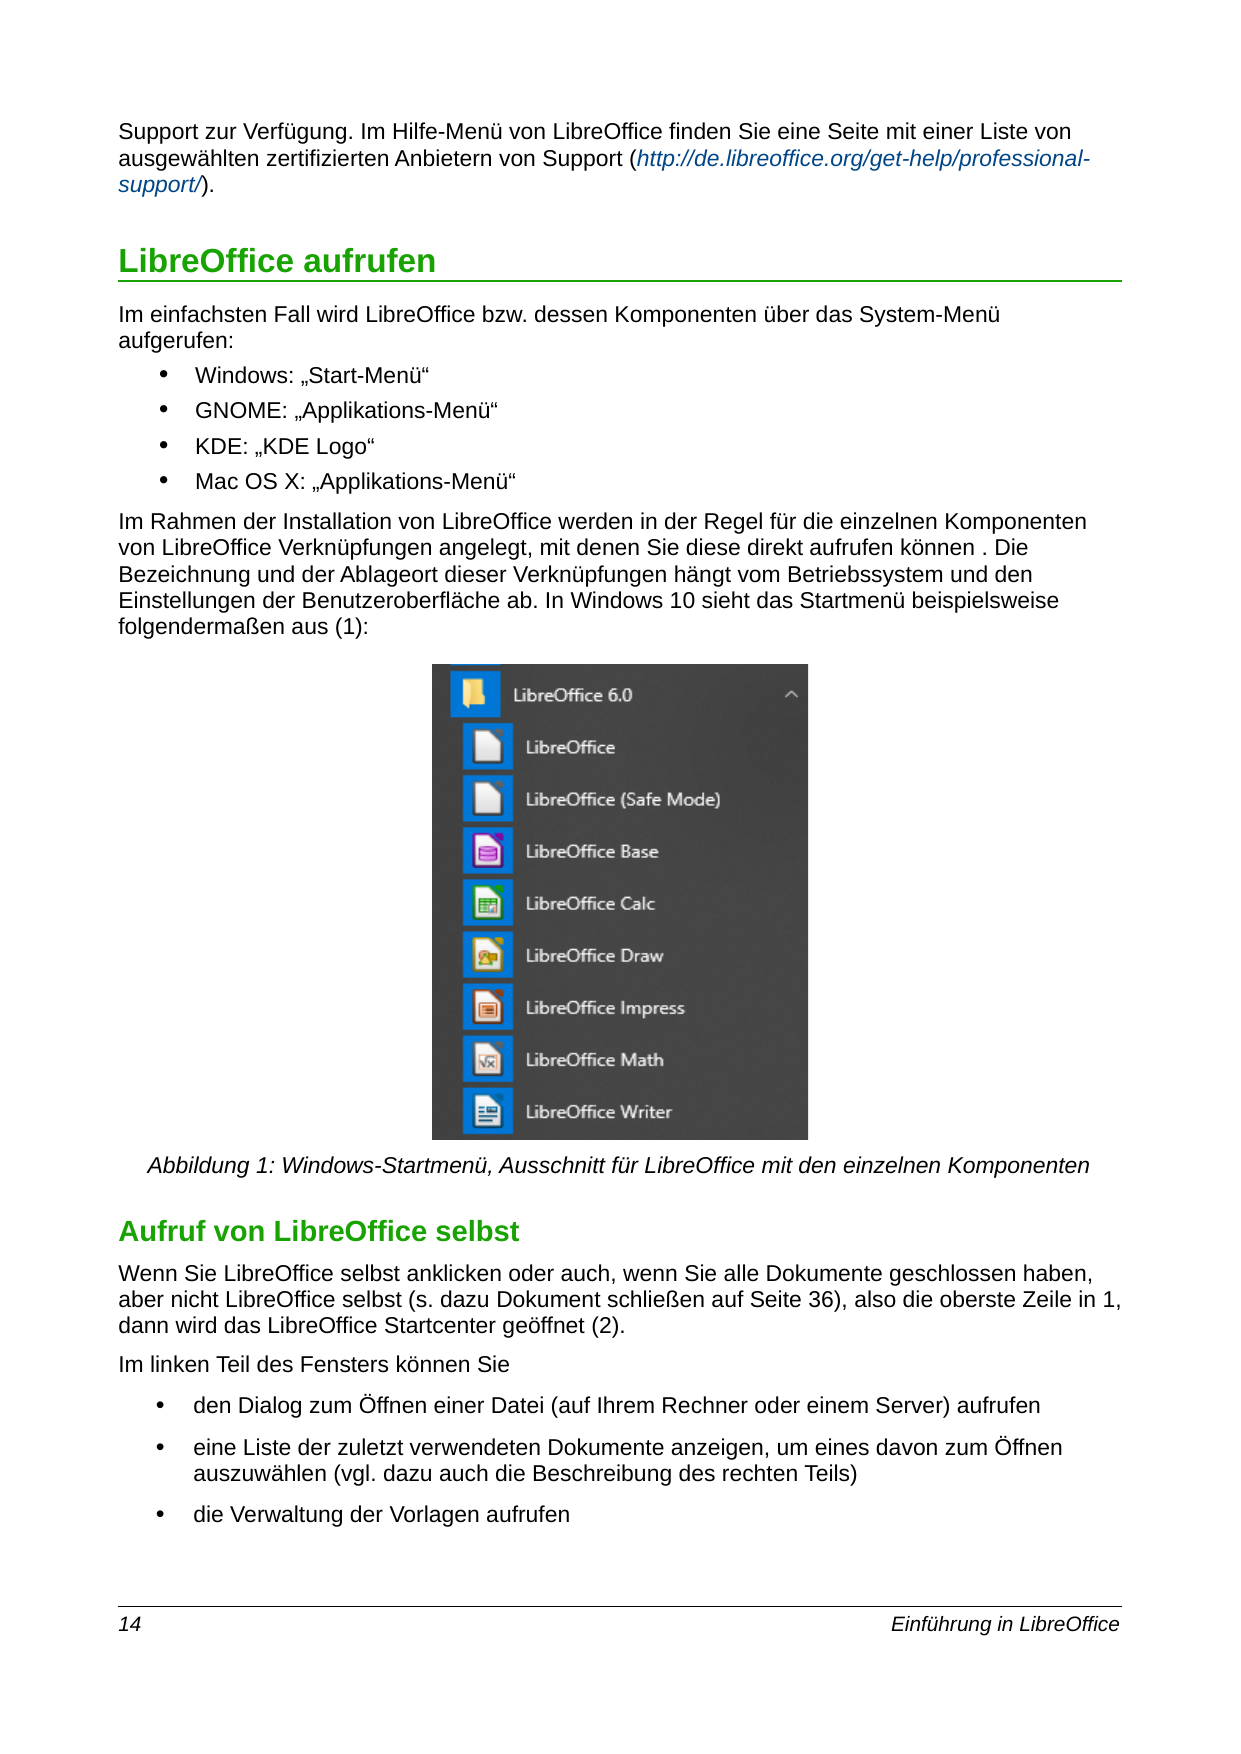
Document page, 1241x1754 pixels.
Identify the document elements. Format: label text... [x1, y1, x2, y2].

list Mac OS X: „Applikations-Menü“ [156, 466, 1122, 496]
list eine Liste der zuletzt verwendeten Dokumente anzeigen, um eines davon zum Öffnen auszuwählen (vgl. dazu auch die Beschreibung des rechten Teils) [156, 1431, 1122, 1487]
subtitle Aufruf von LibreOffice selbst [118, 1214, 1122, 1247]
subtitle LibreOffice aufrufen [118, 242, 1122, 280]
text Im linken Teil des Fensters können Sie [118, 1351, 1122, 1378]
text Abbildung 1: Windows-Startmenü, Ausschnitt für LibreOffice mit den einzelnen Komponenten [147, 1152, 1093, 1178]
picture [432, 664, 809, 1140]
list die Verwaltung der Vorlagen aufrufen [156, 1499, 1122, 1528]
list Windows: „Start-Menü“ [156, 360, 1122, 389]
list den Dialog zum Öffnen einer Datei (auf Ihrem Rechner oder einem Server) aufrufen [156, 1390, 1122, 1419]
text Im Rahmen der Installation von LibreOffice werden in der Regel für die einzelnen Komponenten von LibreOffice Verknüpfungen angelegt, mit denen Sie diese direkt aufrufen können . Die Bezeichnung und der Ablageort dieser Verknüpfungen hängt vom Betriebssystem und den Einstellungen der Benutzeroberfläche ab. In Windows 10 sieht das Startmenü beispielsweise folgendermaßen aus (Abbildung 1): [118, 508, 1122, 640]
list GNOME: „Applikations-Menü“ [156, 396, 1122, 425]
list Im einfachsten Fall wird LibreOffice bzw. dessen Komponenten über das System-Menü aufgerufen: [118, 301, 1122, 354]
text Support zur Verfügung. Im Hilfe-Menü von LibreOffice finden Sie eine Seite mit einer Liste von ausgewählten zertifizierten Anbietern von Support (http://de.libreoffice.org/get-help/professional-support/). [118, 118, 1122, 197]
text Wenn Sie LibreOffice selbst anklicken oder auch, wenn Sie alle Dokumente geschlossen haben, aber nicht LibreOffice selbst (s. dazu Dokument schließen auf Seite 36), also die oberste Zeile in Abbildung 1, dann wird das LibreOffice Startcenter geöffnet (Abbildung 2). [118, 1260, 1122, 1339]
list KDE: „KDE Logo“ [156, 431, 1122, 460]
